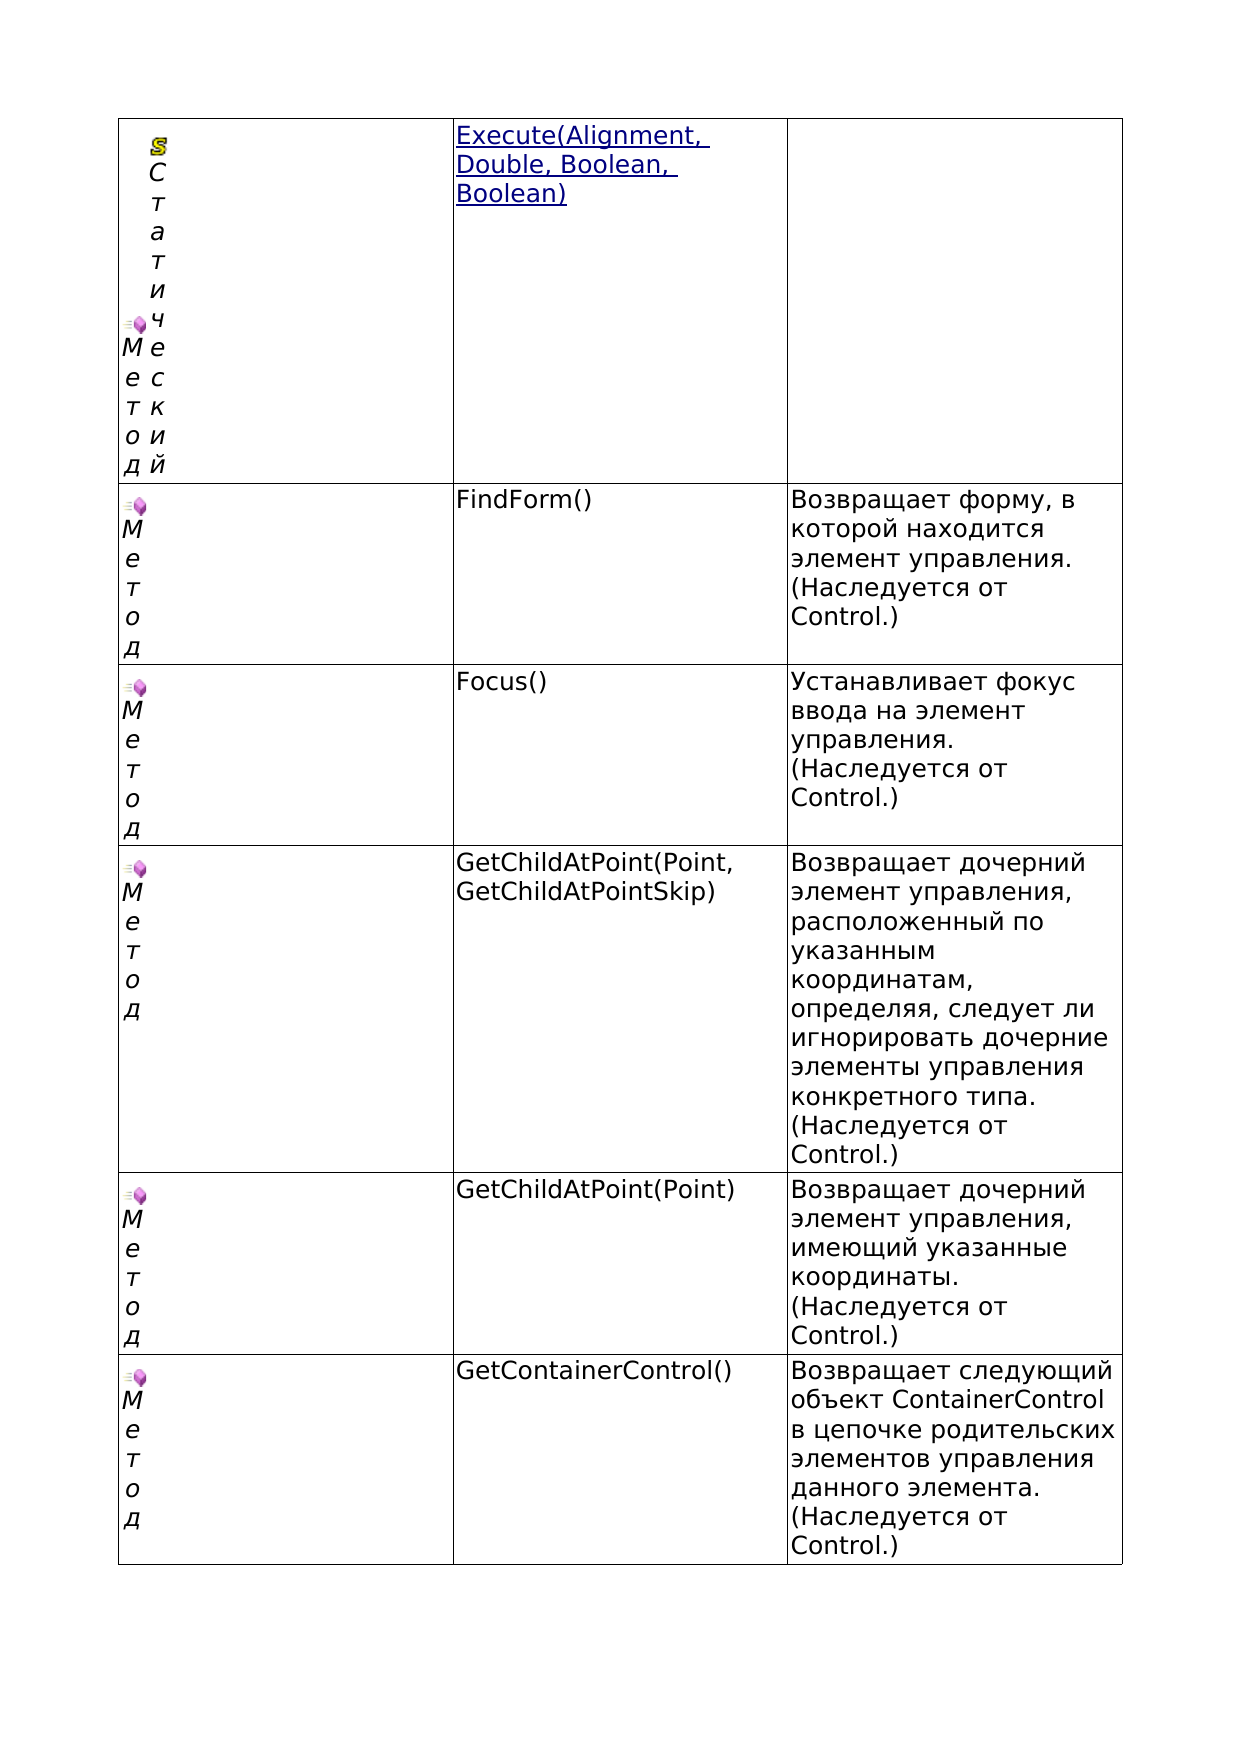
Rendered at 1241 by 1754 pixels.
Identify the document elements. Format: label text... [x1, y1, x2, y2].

picture [121, 1187, 147, 1205]
table_cell Focus() [454, 665, 787, 845]
table_cell [119, 484, 453, 664]
picture [121, 860, 147, 878]
table_cell GetChildAtPoint(Point) [454, 1173, 787, 1353]
picture [121, 1369, 147, 1387]
table_cell FindForm() [454, 484, 787, 664]
table_cell [119, 119, 453, 482]
table_cell Возвращает дочерний элемент управления, имеющий указанные координаты. (Наследуется от Control.) [788, 1173, 1122, 1353]
table_cell [788, 119, 1122, 482]
table_cell GetChildAtPoint(Point, GetChildAtPointSkip) [454, 846, 787, 1172]
table_cell Устанавливает фокус ввода на элемент управления. (Наследуется от Control.) [788, 665, 1122, 845]
picture [121, 679, 147, 697]
table_cell Возвращает дочерний элемент управления, расположенный по указанным координатам, определяя, следует ли игнорировать дочерние элементы управления конкретного типа. (Наследуется от Control.) [788, 846, 1122, 1172]
table_cell [119, 846, 453, 1172]
table_cell GetContainerControl() [454, 1355, 787, 1564]
table_cell [119, 1173, 453, 1353]
table_cell Возвращает форму, в которой находится элемент управления. (Наследуется от Control.) [788, 484, 1122, 664]
table_cell Execute(Alignment, Double, Boolean, Boolean) [454, 119, 787, 482]
table_cell [119, 1355, 453, 1564]
table_cell [119, 665, 453, 845]
picture [121, 497, 147, 516]
picture [146, 133, 172, 159]
table_cell Возвращает следующий объект ContainerControl в цепочке родительских элементов управления данного элемента. (Наследуется от Control.) [788, 1355, 1122, 1564]
picture [121, 316, 146, 334]
